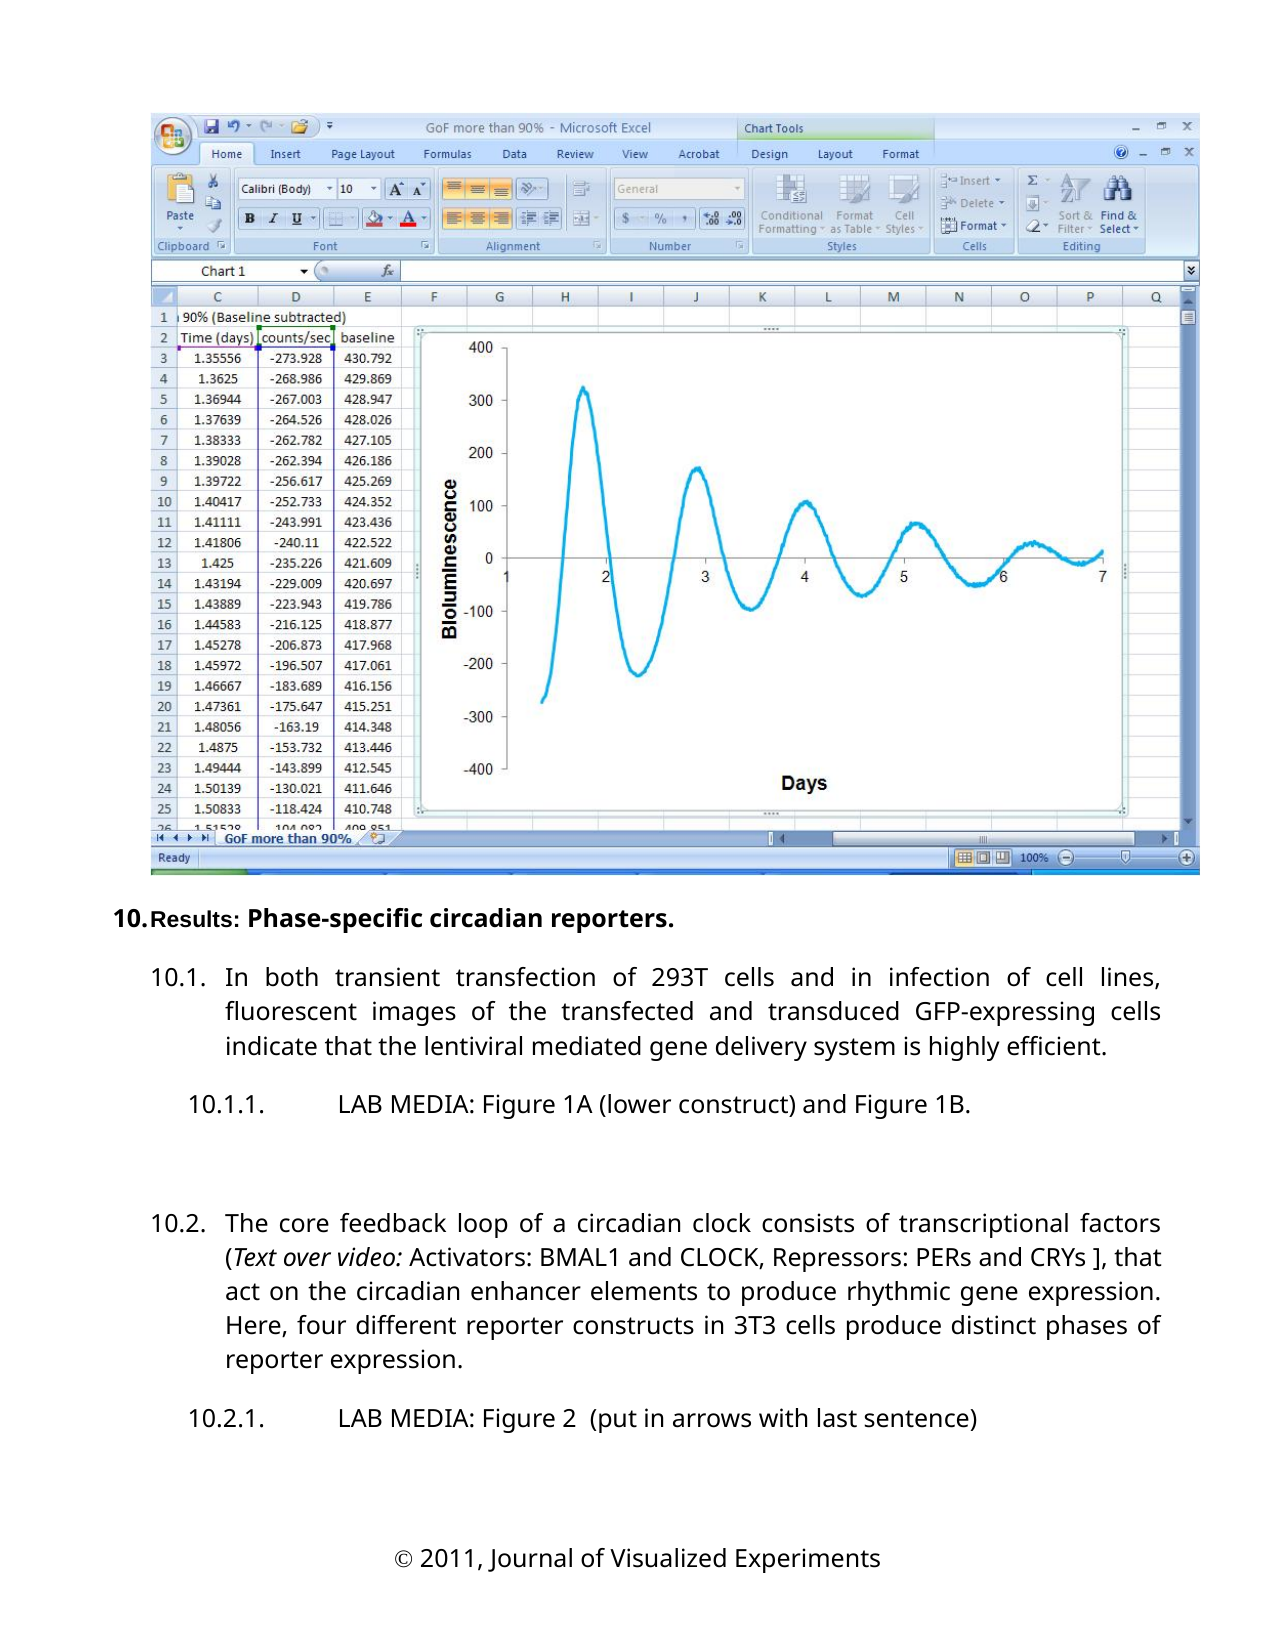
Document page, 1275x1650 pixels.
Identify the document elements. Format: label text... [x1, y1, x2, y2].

list The core feedback loop of a circadian clock consists of transcriptional factors (Text over video: Activators: BMAL1 and CLOCK, Repressors: PERs and CRYs ], that act on the circadian enhancer elements to produce rhythmic gene expression. Here, four different reporter constructs in 3T3 cells produce distinct phases of reporter expression. [150, 1205, 1162, 1376]
picture [150, 112, 1200, 876]
list Results: Phase-specific circadian reporters. [112, 901, 1162, 935]
list In both transient transfection of 293T cells and in infection of cell lines, fluorescent images of the transfected and transduced GFP-expressing cells indicate that the lentiviral mediated gene delivery system is highly efficient. [150, 960, 1162, 1062]
list LAB MEDIA: Figure 1A (lower construct) and Figure 1B. [187, 1087, 1162, 1121]
list LAB MEDIA: Figure 2 (put in arrows with last sentence) [187, 1401, 1162, 1435]
